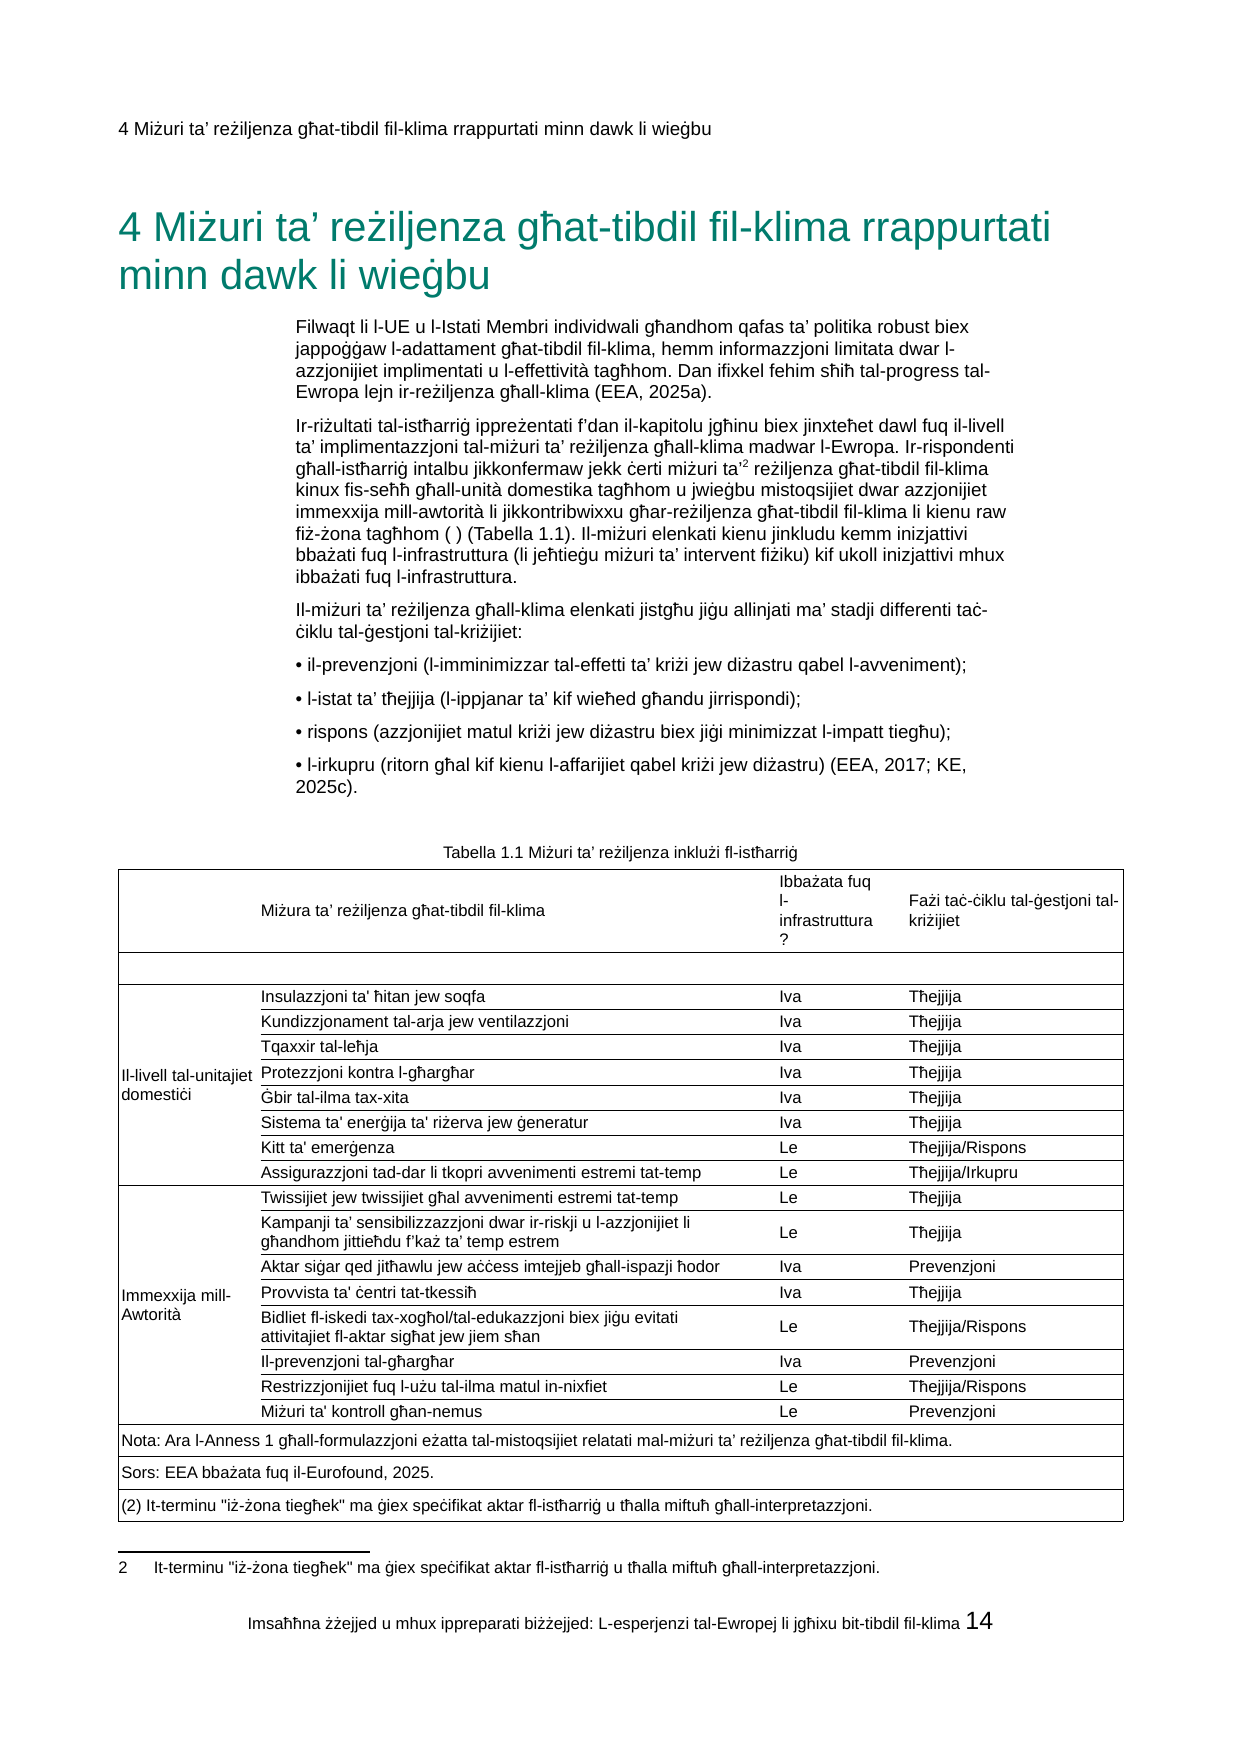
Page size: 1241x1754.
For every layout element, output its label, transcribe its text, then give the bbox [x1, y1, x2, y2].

table_cell Twissijiet jew twissijiet għal avvenimenti estremi tat-temp [261, 1186, 749, 1210]
table_cell Tħejjija [909, 1060, 1123, 1084]
table_cell Ibbażata fuq l-infrastruttura? [779, 870, 881, 952]
table_cell Il-prevenzjoni tal-għargħar [261, 1350, 749, 1374]
table_cell [881, 1255, 909, 1279]
table_cell Ġbir tal-ilma tax-xita [261, 1086, 749, 1109]
table_cell [749, 1375, 779, 1399]
table_cell [749, 870, 779, 952]
table_cell Iva [779, 1255, 881, 1279]
table_cell [881, 1035, 909, 1059]
table_cell [881, 1375, 909, 1399]
table_cell Iva [779, 1086, 881, 1109]
table_cell Iva [779, 1060, 881, 1084]
table_cell [881, 1136, 909, 1160]
text It-terminu "iż-żona tiegħek" ma ġiex speċifikat aktar fl-istħarriġ u tħalla miftuħ għall-interpretazzjoni. [118, 1558, 1122, 1577]
table_cell Insulazzjoni ta' ħitan jew soqfa [261, 985, 749, 1009]
table_cell [881, 870, 909, 952]
table_cell [261, 953, 749, 984]
table_cell [881, 1010, 909, 1034]
table_cell [881, 1280, 909, 1304]
table_cell Le [779, 1211, 881, 1254]
subtitle 4 Miżuri ta’ reżiljenza għat-tibdil fil-klima rrappurtati minn dawk li wieġbu [118, 202, 1122, 298]
table_cell [749, 1255, 779, 1279]
table_cell Tħejjija/Rispons [909, 1306, 1123, 1349]
table_cell Tqaxxir tal-leħja [261, 1035, 749, 1059]
table_cell [749, 1060, 779, 1084]
table_cell Iva [779, 985, 881, 1009]
table_cell Il-livell tal-unitajiet domestiċi [119, 985, 261, 1185]
table_cell [749, 1211, 779, 1254]
table_header Tabella 1.1 Miżuri ta’ reżiljenza inklużi fl-istħarriġ [118, 837, 1123, 869]
table_cell Nota: Ara l-Anness 1 għall-formulazzjoni eżatta tal-mistoqsijiet relatati mal-miżuri ta’ reżiljenza għat-tibdil fil-klima. [119, 1425, 1123, 1456]
table_cell Prevenzjoni [909, 1400, 1123, 1424]
table_cell Assigurazzjoni tad-dar li tkopri avvenimenti estremi tat-temp [261, 1161, 749, 1185]
table_cell [881, 1111, 909, 1135]
table_cell Immexxija mill-Awtorità [119, 1186, 261, 1424]
table_cell Kitt ta' emerġenza [261, 1136, 749, 1160]
table_cell Provvista ta' ċentri tat-tkessiħ [261, 1280, 749, 1304]
text Ir-riżultati tal-istħarriġ ippreżentati f’dan il-kapitolu jgħinu biex jinxteħet dawl fuq il-livell ta’ implimentazzjoni tal-miżuri ta’ reżiljenza għall-klima madwar l-Ewropa. Ir-rispondenti għall-istħarriġ intalbu jikkonfermaw jekk ċerti miżuri ta’ reżiljenza għat-tibdil fil-klima kinux fis-seħħ għall-unità domestika tagħhom u jwieġbu mistoqsijiet dwar azzjonijiet immexxija mill-awtorità li jikkontribwixxu għar-reżiljenza għat-tibdil fil-klima li kienu raw fiż-żona tagħhom ( ) (Tabella 1.1). Il-miżuri elenkati kienu jinkludu kemm inizjattivi bbażati fuq l-infrastruttura (li jeħtieġu miżuri ta’ intervent fiżiku) kif ukoll inizjattivi mhux ibbażati fuq l-infrastruttura. [295, 414, 1022, 587]
table_cell Aktar siġar qed jitħawlu jew aċċess imtejjeb għall-ispazji ħodor [261, 1255, 749, 1279]
table_cell [749, 953, 779, 984]
table_cell Prevenzjoni [909, 1255, 1123, 1279]
text • il-prevenzjoni (l-imminimizzar tal-effetti ta’ kriżi jew diżastru qabel l-avveniment); [295, 654, 1022, 675]
table_cell [779, 953, 881, 984]
table_cell Le [779, 1161, 881, 1185]
table_cell Tħejjija [909, 1211, 1123, 1254]
table_cell Miżuri ta' kontroll għan-nemus [261, 1400, 749, 1424]
table_cell [749, 1186, 779, 1210]
table_cell [749, 1350, 779, 1374]
text • l-istat ta’ tħejjija (l-ippjanar ta’ kif wieħed għandu jirrispondi); [295, 687, 1022, 709]
table_cell [881, 1211, 909, 1254]
table_cell [119, 870, 261, 952]
table_cell Tħejjija/Irkupru [909, 1161, 1123, 1185]
table_cell Iva [779, 1035, 881, 1059]
table_cell Sistema ta' enerġija ta' riżerva jew ġeneratur [261, 1111, 749, 1135]
table_cell Restrizzjonijiet fuq l-użu tal-ilma matul in-nixfiet [261, 1375, 749, 1399]
table_cell [749, 1161, 779, 1185]
table_cell Iva [779, 1350, 881, 1374]
text • rispons (azzjonijiet matul kriżi jew diżastru biex jiġi minimizzat l-impatt tiegħu); [295, 721, 1022, 742]
table_cell [749, 1086, 779, 1109]
table_cell Iva [779, 1280, 881, 1304]
table_cell Fażi taċ-ċiklu tal-ġestjoni tal-kriżijiet [909, 870, 1123, 952]
table_cell Le [779, 1186, 881, 1210]
table_cell [881, 1060, 909, 1084]
table_cell Tħejjija [909, 1086, 1123, 1109]
table_cell [909, 953, 1123, 984]
table_cell [749, 1010, 779, 1034]
table_cell [881, 1350, 909, 1374]
table_cell Le [779, 1306, 881, 1349]
table_cell [749, 1400, 779, 1424]
table_cell Bidliet fl-iskedi tax-xogħol/tal-edukazzjoni biex jiġu evitati attivitajiet fl-aktar sigħat jew jiem sħan [261, 1306, 749, 1349]
table_cell Prevenzjoni [909, 1350, 1123, 1374]
table_cell [881, 985, 909, 1009]
table_cell [881, 1400, 909, 1424]
table_cell [881, 1161, 909, 1185]
table_cell Tħejjija/Rispons [909, 1375, 1123, 1399]
text Il-miżuri ta’ reżiljenza għall-klima elenkati jistgħu jiġu allinjati ma’ stadji differenti taċ-ċiklu tal-ġestjoni tal-kriżijiet: [295, 599, 1022, 642]
table_cell [881, 1186, 909, 1210]
table_cell Tħejjija [909, 1280, 1123, 1304]
table_cell (2) It-terminu "iż-żona tiegħek" ma ġiex speċifikat aktar fl-istħarriġ u tħalla miftuħ għall-interpretazzjoni. [119, 1490, 1123, 1521]
table_cell Protezzjoni kontra l-għargħar [261, 1060, 749, 1084]
table_cell [749, 1136, 779, 1160]
table_cell [749, 1280, 779, 1304]
table_cell [881, 953, 909, 984]
table_cell Kundizzjonament tal-arja jew ventilazzjoni [261, 1010, 749, 1034]
table_cell [119, 953, 261, 984]
table_cell [881, 1086, 909, 1109]
table_cell Tħejjija/Rispons [909, 1136, 1123, 1160]
table_cell Le [779, 1400, 881, 1424]
text • l-irkupru (ritorn għal kif kienu l-affarijiet qabel kriżi jew diżastru) (EEA, 2017; KE, 2025c). [295, 754, 1022, 797]
table_cell Le [779, 1375, 881, 1399]
table_cell Tħejjija [909, 985, 1123, 1009]
table_cell Tħejjija [909, 1035, 1123, 1059]
table_cell Kampanji ta’ sensibilizzazzjoni dwar ir-riskji u l-azzjonijiet li għandhom jittieħdu f’każ ta’ temp estrem [261, 1211, 749, 1254]
table_cell Le [779, 1136, 881, 1160]
table_cell Miżura ta’ reżiljenza għat-tibdil fil-klima [261, 870, 749, 952]
table_cell [749, 1035, 779, 1059]
text Filwaqt li l-UE u l-Istati Membri individwali għandhom qafas ta’ politika robust biex jappoġġaw l-adattament għat-tibdil fil-klima, hemm informazzjoni limitata dwar l-azzjonijiet implimentati u l-effettività tagħhom. Dan ifixkel fehim sħiħ tal-progress tal-Ewropa lejn ir-reżiljenza għall-klima (EEA, 2025a). [295, 316, 1022, 403]
table_cell Tħejjija [909, 1186, 1123, 1210]
table_cell [749, 1306, 779, 1349]
table_cell Tħejjija [909, 1010, 1123, 1034]
table_cell Iva [779, 1010, 881, 1034]
table_cell [881, 1306, 909, 1349]
table_cell [749, 985, 779, 1009]
table_cell Tħejjija [909, 1111, 1123, 1135]
table_cell Sors: EEA bbażata fuq il-Eurofound, 2025. [119, 1457, 1123, 1489]
table_cell Iva [779, 1111, 881, 1135]
table_cell [749, 1111, 779, 1135]
